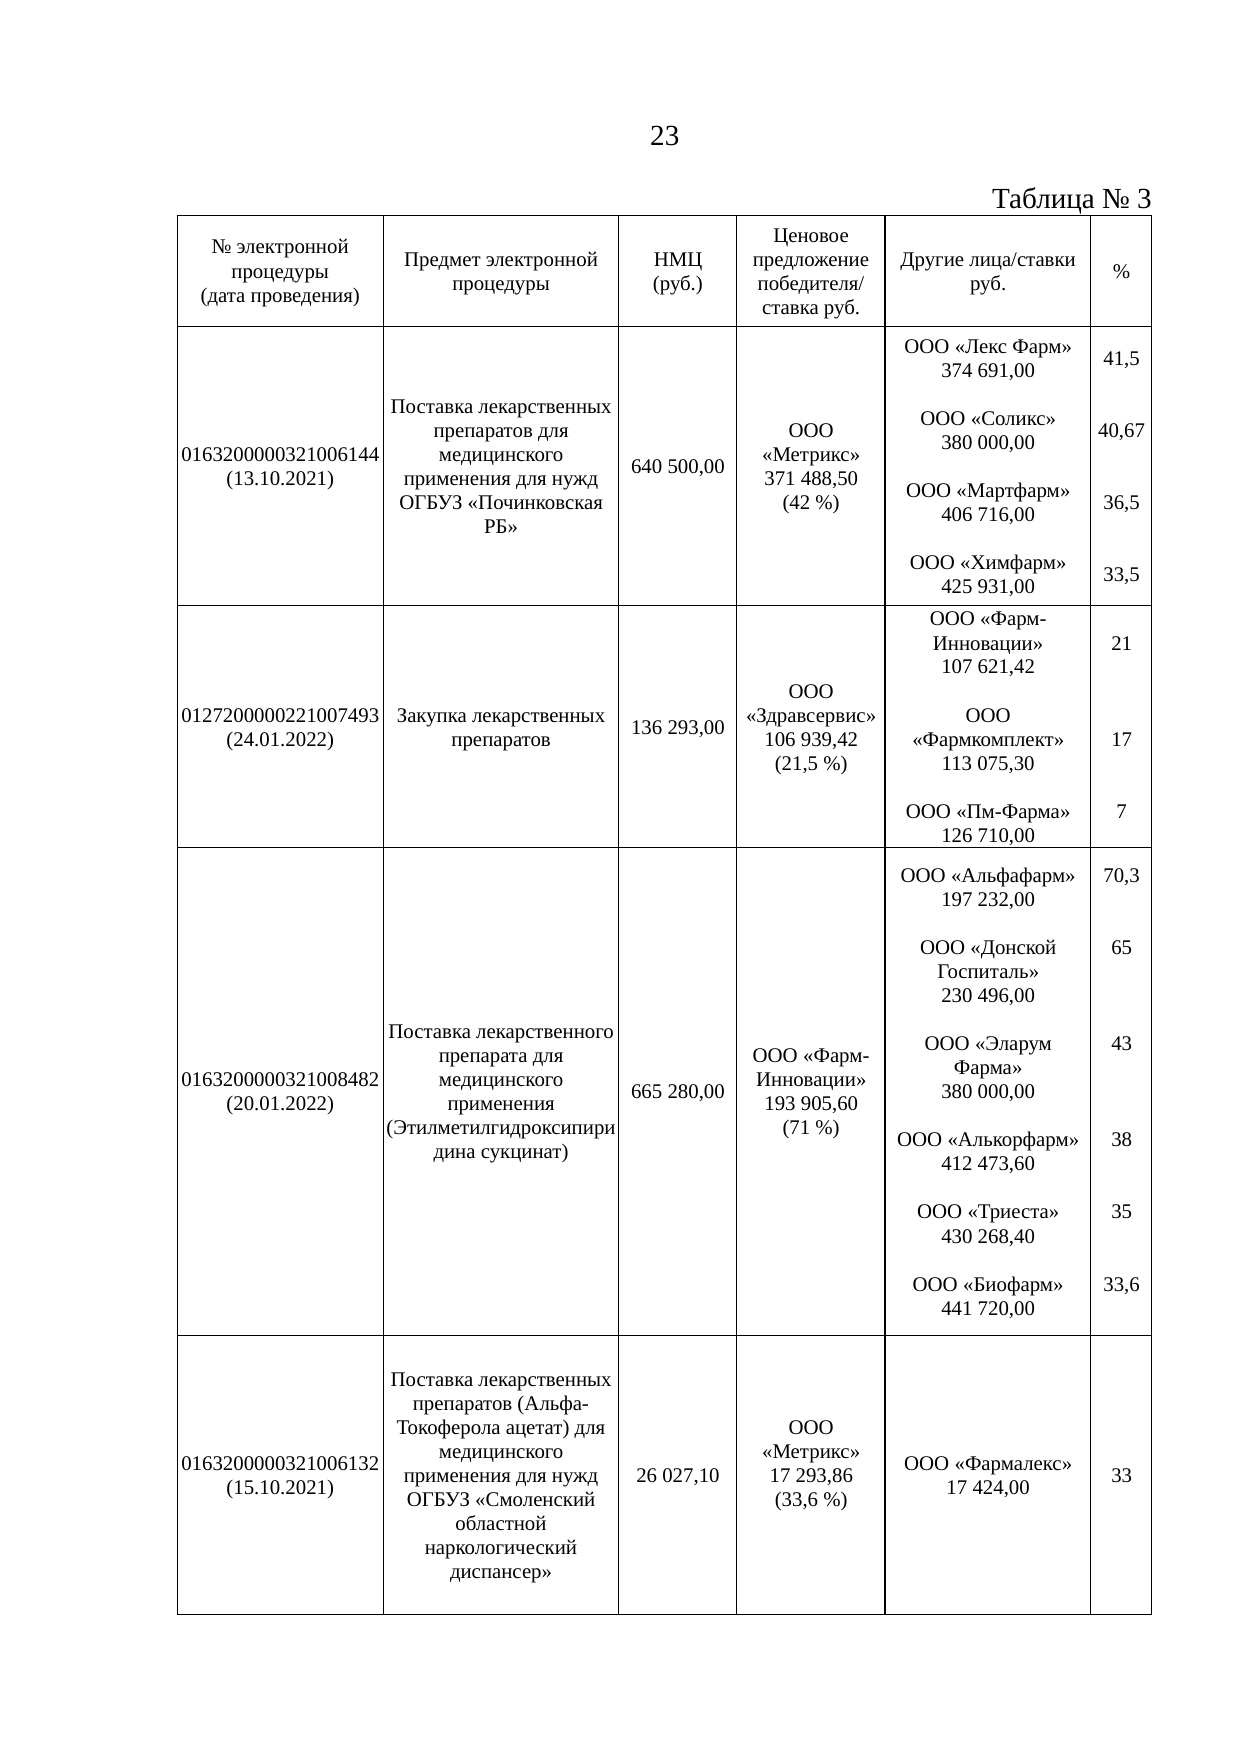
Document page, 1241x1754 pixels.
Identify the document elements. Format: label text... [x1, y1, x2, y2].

table_cell 0163200000321006132 (15.10.2021) [178, 1336, 383, 1614]
table_cell ООО «Фармалекс» 17 424,00 [886, 1336, 1090, 1614]
table_cell Поставка лекарственных препаратов для медицинского применения для нужд ОГБУЗ «Починковская РБ» [384, 327, 618, 605]
table_cell ООО «Лекс Фарм» 374 691,00 ООО «Соликс» 380 000,00 ООО «Мартфарм» 406 716,00 ООО «Химфарм» 425 931,00 [886, 327, 1090, 605]
table_cell 0127200000221007493 (24.01.2022) [178, 606, 383, 847]
table_cell 26 027,10 [619, 1336, 736, 1614]
table_cell Закупка лекарственных препаратов [384, 606, 618, 847]
text Таблица № 3 [177, 181, 1152, 215]
table_header Ценовое предложение победителя/ ставка руб. [737, 216, 884, 326]
table_cell 0163200000321006144 (13.10.2021) [178, 327, 383, 605]
table_header Предмет электронной процедуры [384, 216, 618, 326]
table_header % [1091, 216, 1151, 326]
table_header НМЦ (руб.) [619, 216, 736, 326]
table_cell 640 500,00 [619, 327, 736, 605]
table_cell ООО «Фарм-Инновации» 107 621,42 ООО «Фармкомплект» 113 075,30 ООО «Пм-Фарма» 126 710,00 [886, 606, 1090, 847]
table_cell Поставка лекарственных препаратов (Альфа-Токоферола ацетат) для медицинского применения для нужд ОГБУЗ «Смоленский областной наркологический диспансер» [384, 1336, 618, 1614]
table_cell 136 293,00 [619, 606, 736, 847]
table_cell Поставка лекарственного препарата для медицинского применения (Этилметилгидроксипиридина сукцинат) [384, 848, 618, 1334]
table_cell ООО «Здравсервис» 106 939,42 (21,5 %) [737, 606, 884, 847]
table_cell ООО «Метрикс» 371 488,50 (42 %) [737, 327, 884, 605]
table_header Другие лица/ставки руб. [886, 216, 1090, 326]
table_cell 41,5 40,67 36,5 33,5 [1091, 327, 1151, 605]
table_cell 21 17 7 [1091, 606, 1151, 847]
table_cell 70,3 65 43 38 35 33,6 [1091, 848, 1151, 1334]
table_cell 665 280,00 [619, 848, 736, 1334]
table_cell 0163200000321008482 (20.01.2022) [178, 848, 383, 1334]
table_cell ООО «Метрикс» 17 293,86 (33,6 %) [737, 1336, 884, 1614]
table_cell ООО «Фарм-Инновации» 193 905,60 (71 %) [737, 848, 884, 1334]
table_header № электронной процедуры (дата проведения) [178, 216, 383, 326]
table_cell ООО «Альфафарм» 197 232,00 ООО «Донской Госпиталь» 230 496,00 ООО «Эларум Фарма» 380 000,00 ООО «Алькорфарм» 412 473,60 ООО «Триеста» 430 268,40 ООО «Биофарм» 441 720,00 [886, 848, 1090, 1334]
table_cell 33 [1091, 1336, 1151, 1614]
